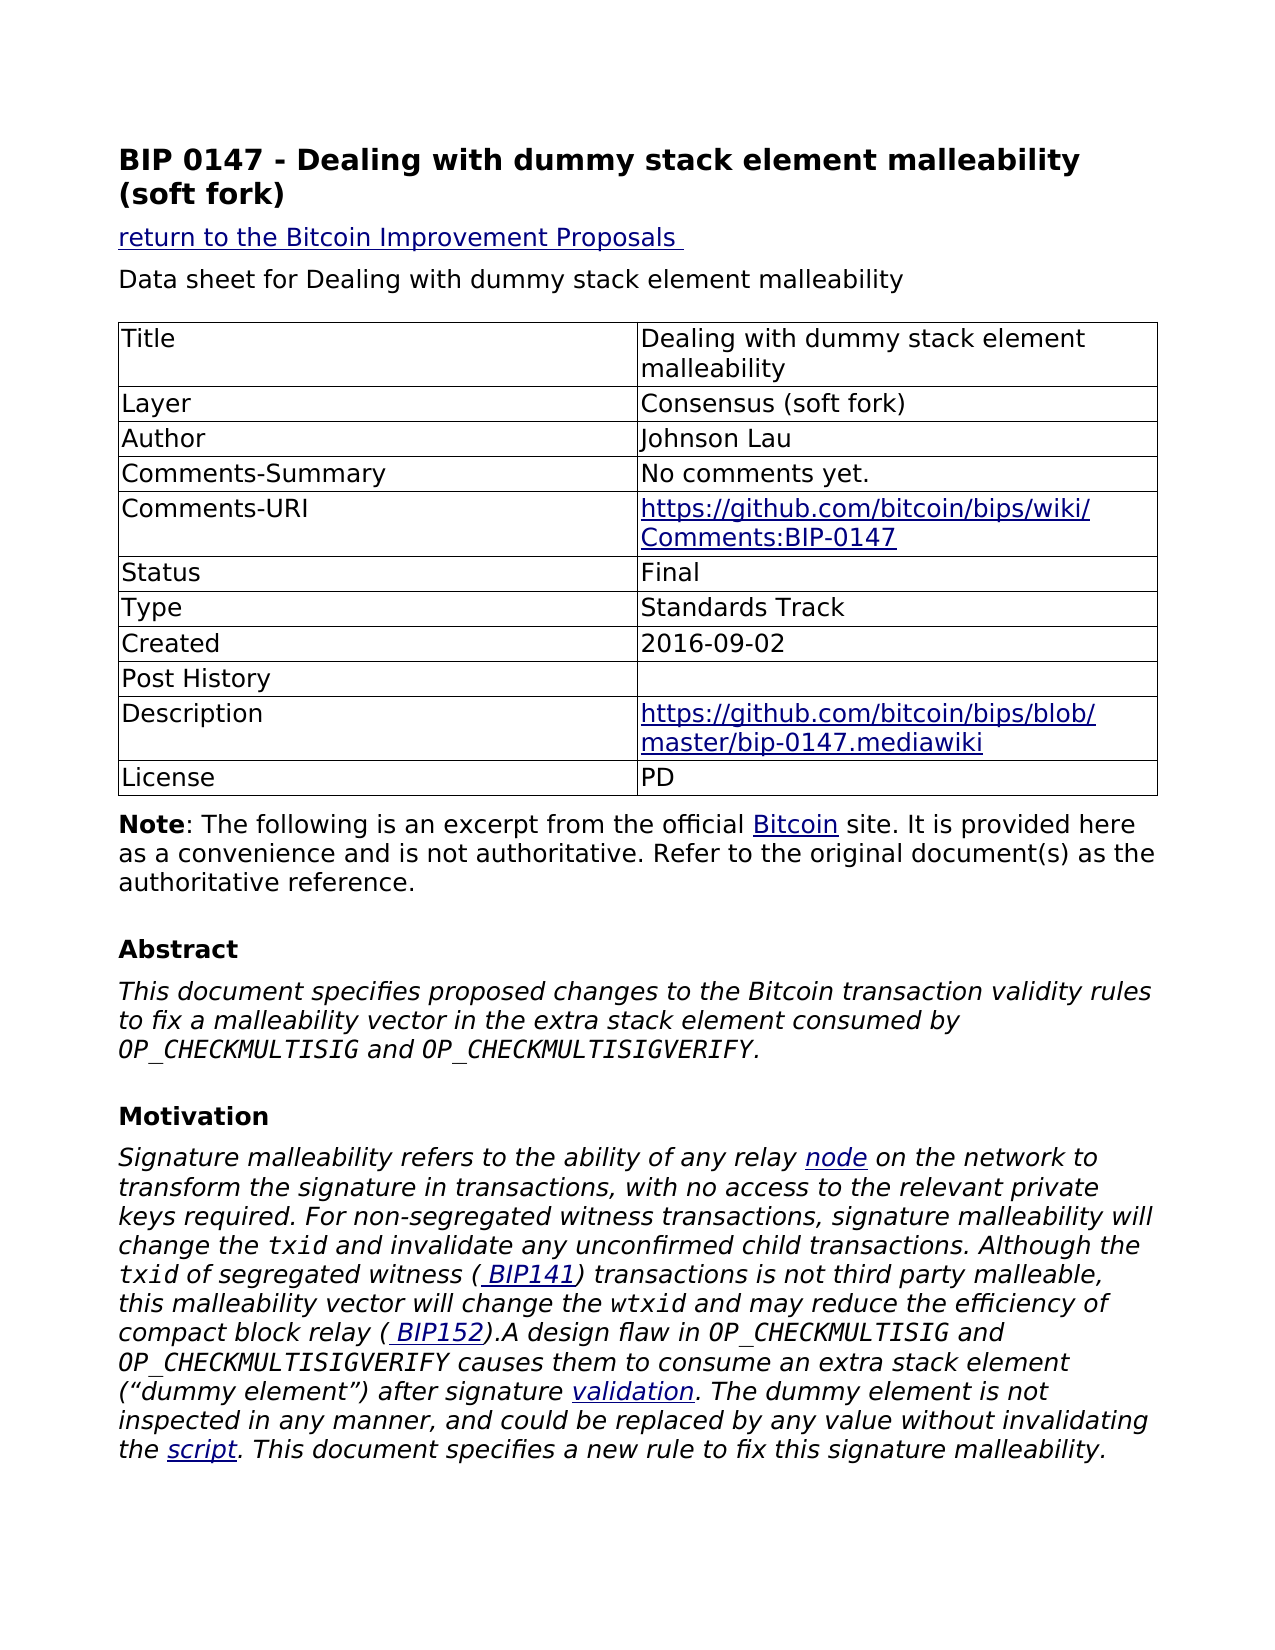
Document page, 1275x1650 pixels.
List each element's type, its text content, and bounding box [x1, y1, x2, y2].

text return to the Bitcoin Improvement Proposals [118, 223, 1157, 253]
table_cell Post History [119, 662, 637, 696]
table_cell [638, 662, 1157, 696]
table_cell https://github.com/bitcoin/bips/wiki/Comments:BIP-0147 [638, 492, 1157, 556]
table_cell Author [119, 422, 637, 456]
table_cell Created [119, 627, 637, 661]
table_cell License [119, 761, 637, 795]
table_cell Standards Track [638, 592, 1157, 626]
subtitle Motivation [118, 1102, 1157, 1131]
text This document specifies proposed changes to the Bitcoin transaction validity rules to fix a malleability vector in the extra stack element consumed by OP_CHECKMULTISIG and OP_CHECKMULTISIGVERIFY. [118, 977, 1157, 1064]
table_cell Description [119, 697, 637, 760]
table_cell Type [119, 592, 637, 626]
table_cell Consensus (soft fork) [638, 387, 1157, 421]
table_cell Comments-Summary [119, 457, 637, 491]
table_cell Comments-URI [119, 492, 637, 556]
table_cell https://github.com/bitcoin/bips/blob/master/bip-0147.mediawiki [638, 697, 1157, 760]
table_header Dealing with dummy stack element malleability [638, 323, 1157, 386]
table_cell Johnson Lau [638, 422, 1157, 456]
text Data sheet for Dealing with dummy stack element malleability [118, 265, 1157, 294]
subtitle Abstract [118, 935, 1157, 964]
table_cell 2016-09-02 [638, 627, 1157, 661]
table_cell Status [119, 557, 637, 591]
table_cell Layer [119, 387, 637, 421]
subtitle BIP 0147 - Dealing with dummy stack element malleability (soft fork) [118, 143, 1157, 211]
table_cell No comments yet. [638, 457, 1157, 491]
text Signature malleability refers to the ability of any relay node on the network to transform the signature in transactions, with no access to the relevant private keys required. For non-segregated witness transactions, signature malleability will change the txid and invalidate any unconfirmed child transactions. Although the txid of segregated witness ( BIP141) transactions is not third party malleable, this malleability vector will change the wtxid and may reduce the efficiency of compact block relay ( BIP152).A design flaw in OP_CHECKMULTISIG and OP_CHECKMULTISIGVERIFY causes them to consume an extra stack element (“dummy element”) after signature validation. The dummy element is not inspected in any manner, and could be replaced by any value without invalidating the script. This document specifies a new rule to fix this signature malleability. [118, 1143, 1157, 1464]
table_cell PD [638, 761, 1157, 795]
table_header Title [119, 323, 637, 386]
text Note: The following is an excerpt from the official Bitcoin site. It is provided here as a convenience and is not authoritative. Refer to the original document(s) as the authoritative reference. [118, 810, 1157, 898]
table_cell Final [638, 557, 1157, 591]
